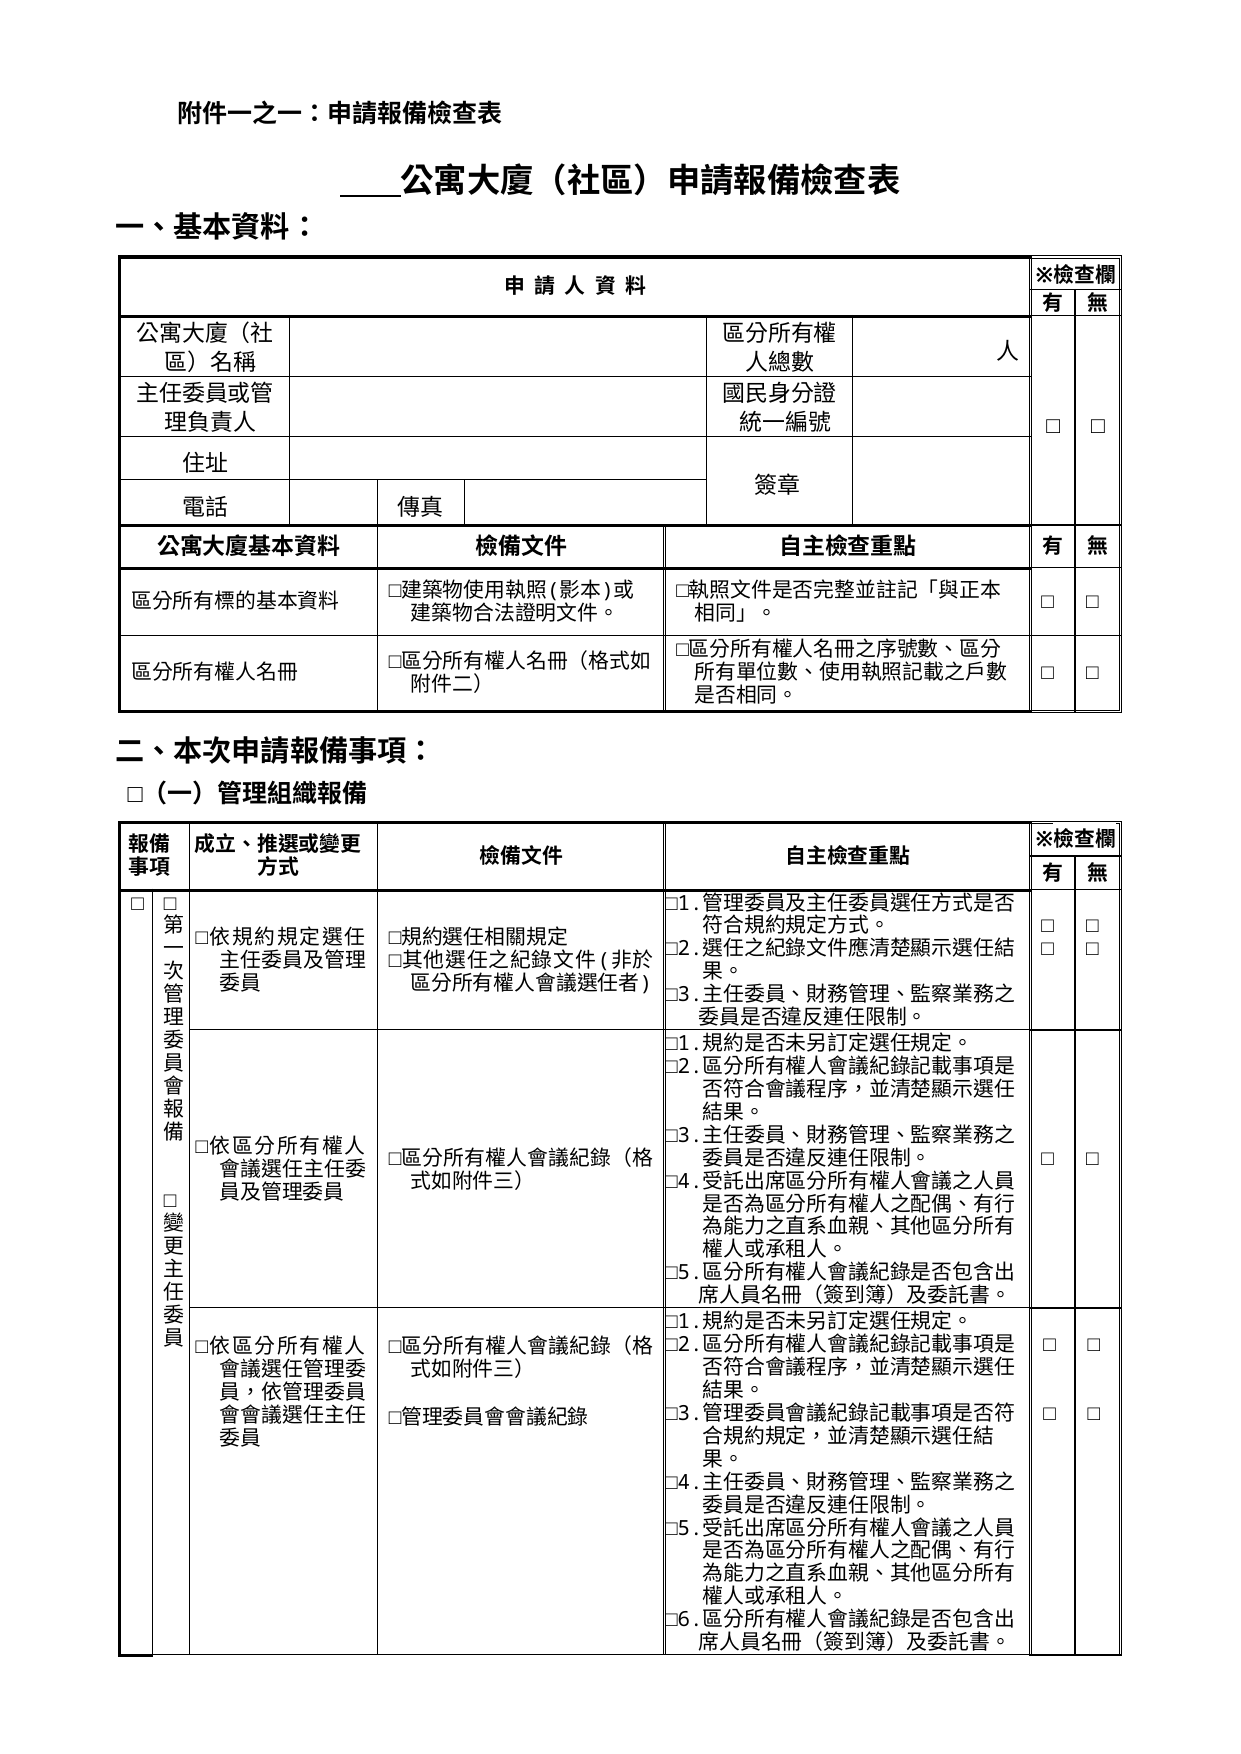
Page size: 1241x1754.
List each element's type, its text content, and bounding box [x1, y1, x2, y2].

table_cell 電話 [121, 480, 289, 524]
table_header ※檢查欄 [1032, 824, 1119, 855]
table_header 成立、推選或變更方式 [190, 824, 377, 888]
table_cell [853, 437, 1029, 524]
table_cell □ [1032, 316, 1074, 524]
table_header 自主檢查重點 [666, 824, 1029, 888]
table_cell [290, 437, 706, 479]
table_cell 主任委員或管理負責人 [121, 377, 289, 436]
text 公寓大廈（社區）申請報備檢查表 [177, 155, 1063, 201]
table_cell [290, 480, 377, 524]
table_cell □依區分所有權人會議選任管理委員，依管理委員會會議選任主任委員 [190, 1308, 377, 1654]
table_cell 無 [1076, 290, 1119, 315]
table_cell □ □ [1076, 1309, 1119, 1654]
table_cell 無 [1076, 526, 1119, 567]
table_cell 區分所有標的基本資料 [121, 570, 377, 634]
table_cell □區分所有權人會議紀錄（格式如附件三） [378, 1030, 663, 1307]
table_cell 有 [1032, 857, 1074, 888]
table_cell □管理委員會 □管理負責人 [121, 892, 152, 1654]
table_cell 公寓大廈基本資料 [121, 527, 377, 567]
table_header 報備事項 [121, 824, 189, 888]
table_cell 國民身分證統一編號 [707, 377, 852, 436]
table_cell □ [1032, 568, 1074, 634]
table_cell □依區分所有權人會議選任主任委員及管理委員 [190, 1030, 377, 1307]
table_cell 公寓大廈（社區）名稱 [121, 318, 289, 376]
table_cell □ [1032, 1031, 1074, 1307]
table_cell 自主檢查重點 [666, 527, 1029, 567]
table_cell □第一次管理委員會報備 □變更主任委員 [153, 892, 189, 1654]
table_cell □ [1076, 568, 1119, 634]
table_cell 有 [1032, 526, 1074, 567]
table_cell □建築物使用執照(影本)或建築物合法證明文件。 [378, 570, 663, 634]
table_cell □區分所有權人名冊之序號數、區分所有單位數、使用執照記載之戶數是否相同。 [666, 636, 1029, 710]
table_cell □1.規約是否未另訂定選任規定。 □2.區分所有權人會議紀錄記載事項是否符合會議程序，並清楚顯示選任結果。 □3.管理委員會議紀錄記載事項是否符合規約規定，並清楚顯示選任結果。 □4.主任委員、財務管理、監察業務之委員是否違反連任限制。 □5.受託出席區分所有權人會議之人員是否為區分所有權人之配偶、有行為能力之直系血親、其他區分所有權人或承租人。 □6.區分所有權人會議紀錄是否包含出席人員名冊（簽到簿）及委託書。 [666, 1308, 1029, 1654]
table_cell □區分所有權人會議紀錄（格式如附件三） □管理委員會會議紀錄 [378, 1308, 663, 1654]
text 一、基本資料： [115, 214, 1116, 243]
table_cell □1.管理委員及主任委員選任方式是否符合規約規定方式。 □2.選任之紀錄文件應清楚顯示選任結果。 □3.主任委員、財務管理、監察業務之委員是否違反連任限制。 [666, 892, 1029, 1029]
table_cell [465, 480, 706, 524]
table_cell [290, 377, 706, 436]
text 二、本次申請報備事項： [115, 738, 1116, 767]
text □（一）管理組織報備 [127, 779, 1116, 809]
table_cell □ □ [1032, 1309, 1074, 1654]
table_cell □規約選任相關規定 □其他選任之紀錄文件(非於區分所有權人會議選任者) [378, 892, 663, 1029]
table_cell 傳真 [378, 480, 464, 524]
table_cell 區分所有權人總數 [707, 318, 852, 376]
table_cell □區分所有權人名冊（格式如附件二） [378, 636, 663, 710]
table_cell [853, 377, 1029, 436]
table_cell 無 [1076, 857, 1119, 888]
table_cell [290, 318, 706, 376]
table_cell 有 [1032, 290, 1074, 315]
table_cell □執照文件是否完整並註記「與正本相同」。 [666, 570, 1029, 634]
table_cell □ [1076, 1031, 1119, 1307]
table_header 檢備文件 [378, 824, 663, 888]
table_cell □ □ [1076, 890, 1119, 1029]
text 附件一之一：申請報備檢查表 [177, 89, 1063, 130]
table_cell □1.規約是否未另訂定選任規定。 □2.區分所有權人會議紀錄記載事項是否符合會議程序，並清楚顯示選任結果。 □3.主任委員、財務管理、監察業務之委員是否違反連任限制。 □4.受託出席區分所有權人會議之人員是否為區分所有權人之配偶、有行為能力之直系血親、其他區分所有權人或承租人。 □5.區分所有權人會議紀錄是否包含出席人員名冊（簽到簿）及委託書。 [666, 1030, 1029, 1307]
table_cell 檢備文件 [378, 527, 663, 567]
table_cell 區分所有權人名冊 [121, 636, 377, 710]
table_header 申 請 人 資 料 [121, 259, 1029, 315]
table_cell □依規約規定選任主任委員及管理委員 [190, 892, 377, 1029]
table_cell □ □ [1032, 890, 1074, 1029]
table_cell 簽章 [707, 437, 852, 524]
table_cell 住址 [121, 437, 289, 479]
table_cell □ [1076, 636, 1119, 710]
table_header ※檢查欄 [1032, 259, 1119, 289]
table_cell □ [1076, 316, 1119, 524]
table_cell 人 [853, 318, 1029, 376]
table_cell □ [1032, 636, 1074, 710]
